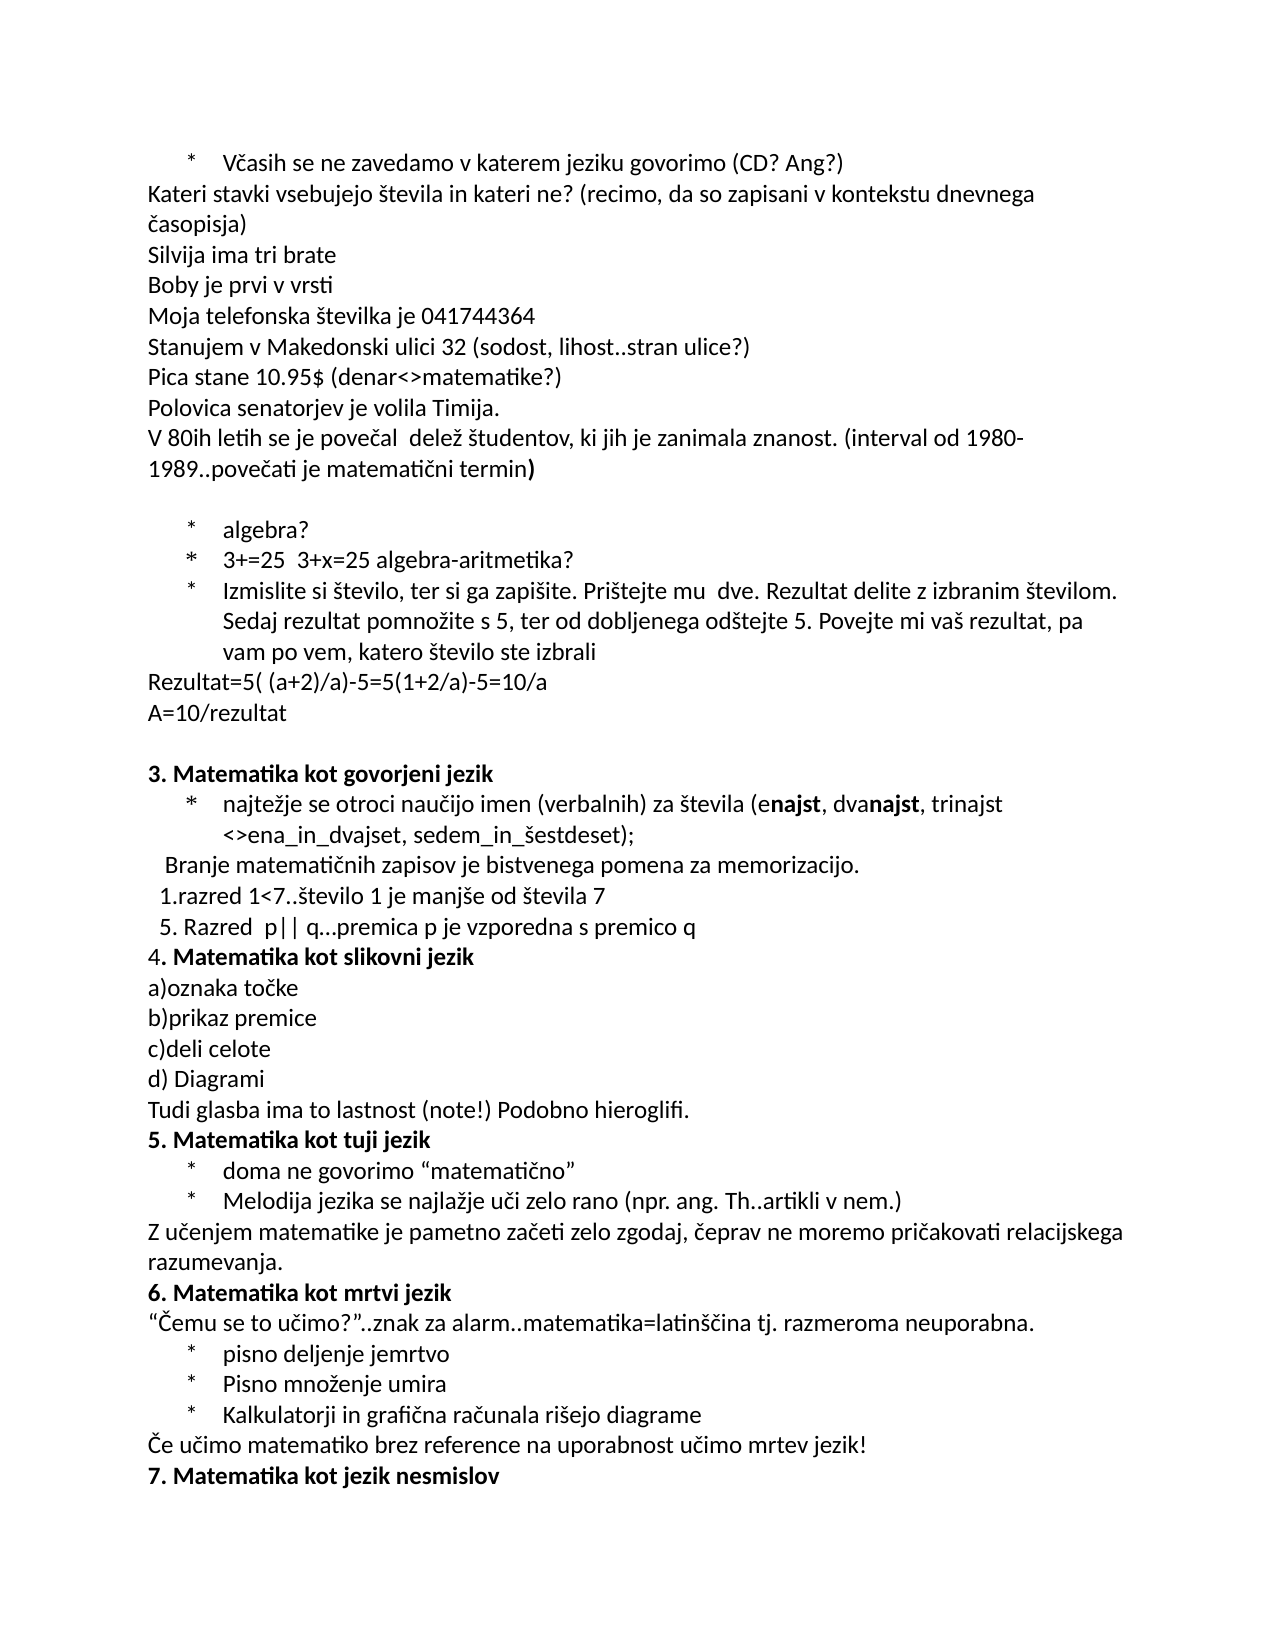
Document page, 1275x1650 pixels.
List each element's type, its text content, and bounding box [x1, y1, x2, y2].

text 5. Matematika kot tuji jezik [148, 1124, 1127, 1155]
text c)deli celote [148, 1033, 1127, 1063]
text a)oznaka točke [148, 972, 1127, 1002]
list Pisno množenje umira [185, 1368, 1127, 1399]
text 5. Razred p|| q…premica p je vzporedna s premico q [148, 911, 1127, 941]
text Polovica senatorjev je volila Timija. [148, 392, 1127, 422]
text Če učimo matematiko brez reference na uporabnost učimo mrtev jezik! [148, 1429, 1127, 1460]
text A=10/rezultat [148, 697, 1127, 727]
list 3+=25 3+x=25 algebra-aritmetika? [185, 544, 1127, 575]
list pisno deljenje jemrtvo [185, 1338, 1127, 1368]
text 6. Matematika kot mrtvi jezik [148, 1277, 1127, 1307]
text “Čemu se to učimo?”..znak za alarm..matematika=latinščina tj. razmeroma neuporabna. [148, 1307, 1127, 1338]
text Boby je prvi v vrsti [148, 270, 1127, 300]
text Kateri stavki vsebujejo števila in kateri ne? (recimo, da so zapisani v kontekstu dnevnega časopisja) [148, 178, 1127, 239]
text V 80ih letih se je povečal delež študentov, ki jih je zanimala znanost. (interval od 1980-1989..povečati je matematični termin) [148, 422, 1127, 483]
list Izmislite si število, ter si ga zapišite. Prištejte mu dve. Rezultat delite z izbranim številom. Sedaj rezultat pomnožite s 5, ter od dobljenega odštejte 5. Povejte mi vaš rezultat, pa vam po vem, katero število ste izbrali [185, 575, 1127, 666]
list algebra? [185, 514, 1127, 544]
text d) Diagrami [148, 1063, 1127, 1094]
list Melodija jezika se najlažje uči zelo rano (npr. ang. Th..artikli v nem.) [185, 1185, 1127, 1216]
text Rezultat=5( (a+2)/a)-5=5(1+2/a)-5=10/a [148, 666, 1127, 697]
text Pica stane 10.95$ (denar<>matematike?) [148, 361, 1127, 392]
list Kalkulatorji in grafična računala rišejo diagrame [185, 1399, 1127, 1429]
text Tudi glasba ima to lastnost (note!) Podobno hieroglifi. [148, 1094, 1127, 1124]
text Stanujem v Makedonski ulici 32 (sodost, lihost..stran ulice?) [148, 331, 1127, 361]
text 7. Matematika kot jezik nesmislov [148, 1460, 1127, 1491]
list doma ne govorimo “matematično” [185, 1155, 1127, 1185]
text Branje matematičnih zapisov je bistvenega pomena za memorizacijo. [148, 849, 1127, 880]
text b)prikaz premice [148, 1002, 1127, 1033]
text Moja telefonska številka je 041744364 [148, 300, 1127, 331]
list Včasih se ne zavedamo v katerem jeziku govorimo (CD? Ang?) [185, 148, 1127, 178]
text 4. Matematika kot slikovni jezik [148, 941, 1127, 972]
text Z učenjem matematike je pametno začeti zelo zgodaj, čeprav ne moremo pričakovati relacijskega razumevanja. [148, 1216, 1127, 1277]
text 3. Matematika kot govorjeni jezik [148, 758, 1127, 788]
text 1.razred 1<7..število 1 je manjše od števila 7 [148, 880, 1127, 911]
list najtežje se otroci naučijo imen (verbalnih) za števila (enajst, dvanajst, trinajst <>ena_in_dvajset, sedem_in_šestdeset); [185, 788, 1127, 849]
text Silvija ima tri brate [148, 239, 1127, 270]
